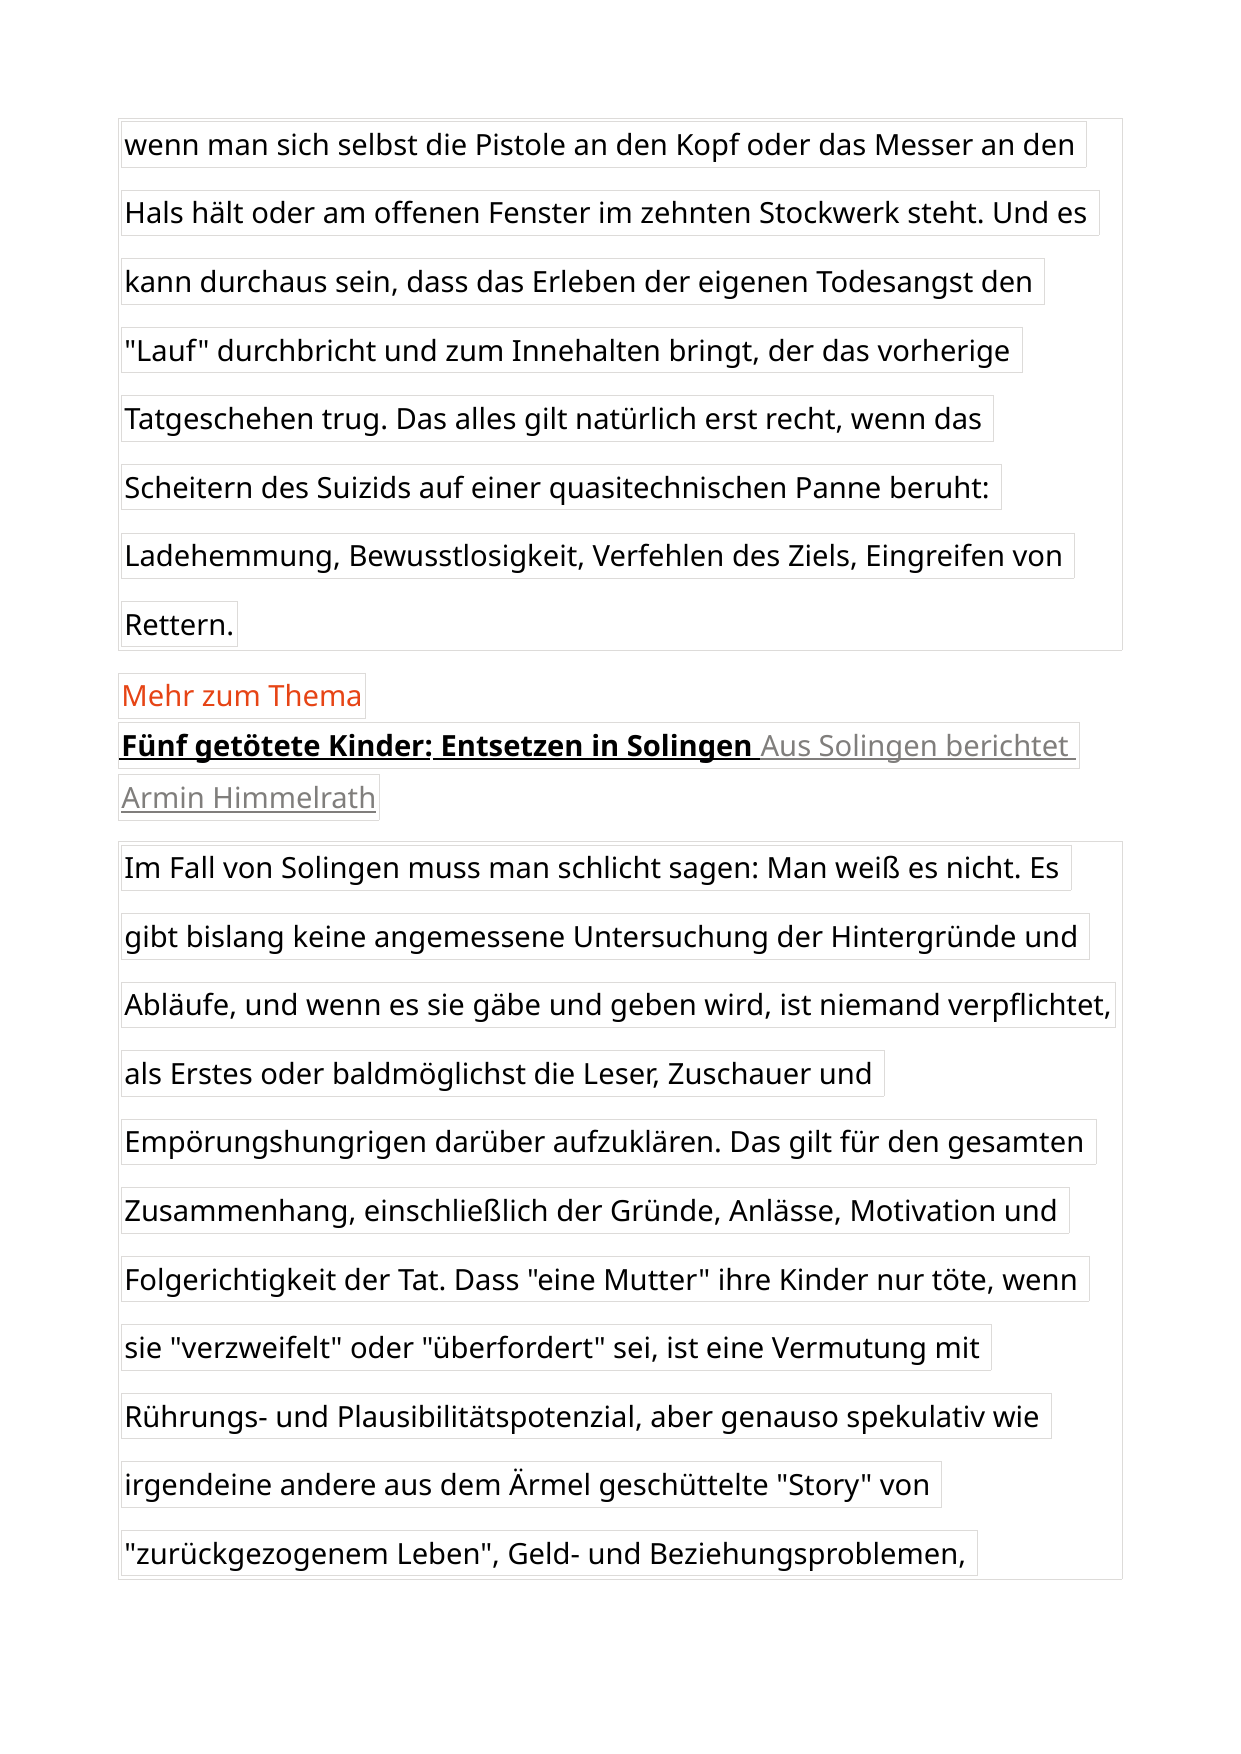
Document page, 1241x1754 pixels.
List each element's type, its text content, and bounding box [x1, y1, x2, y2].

text Mehr zum Thema [119, 674, 365, 718]
text [366, 672, 1122, 718]
text Fünf getötete Kinder: Entsetzen in Solingen Aus Solingen berichtet Armin Himmelrath [118, 722, 1122, 820]
text wenn man sich selbst die Pistole an den Kopf oder das Messer an den Hals hält oder am offenen Fenster im zehnten Stockwerk steht. Und es kann durchaus sein, dass das Erleben der eigenen Todesangst den "Lauf" durchbricht und zum Innehalten bringt, der das vorherige Tatgeschehen trug. Das alles gilt natürlich erst recht, wenn das Scheitern des Suizids auf einer quasitechnischen Panne beruht: Ladehemmung, Bewusstlosigkeit, Verfehlen des Ziels, Eingreifen von Rettern. [119, 119, 1122, 650]
text Im Fall von Solingen muss man schlicht sagen: Man weiß es nicht. Es gibt bislang keine angemessene Untersuchung der Hintergründe und Abläufe, und wenn es sie gäbe und geben wird, ist niemand verpflichtet, als Erstes oder baldmöglichst die Leser, Zuschauer und Empörungshungrigen darüber aufzuklären. Das gilt für den gesamten Zusammenhang, einschließlich der Gründe, Anlässe, Motivation und Folgerichtigkeit der Tat. Dass "eine Mutter" ihre Kinder nur töte, wenn sie "verzweifelt" oder "überfordert" sei, ist eine Vermutung mit Rührungs- und Plausibilitätspotenzial, aber genauso spekulativ wie irgendeine andere aus dem Ärmel geschüttelte "Story" von "zurückgezogenem Leben", Geld- und Beziehungsproblemen, [119, 842, 1122, 1579]
